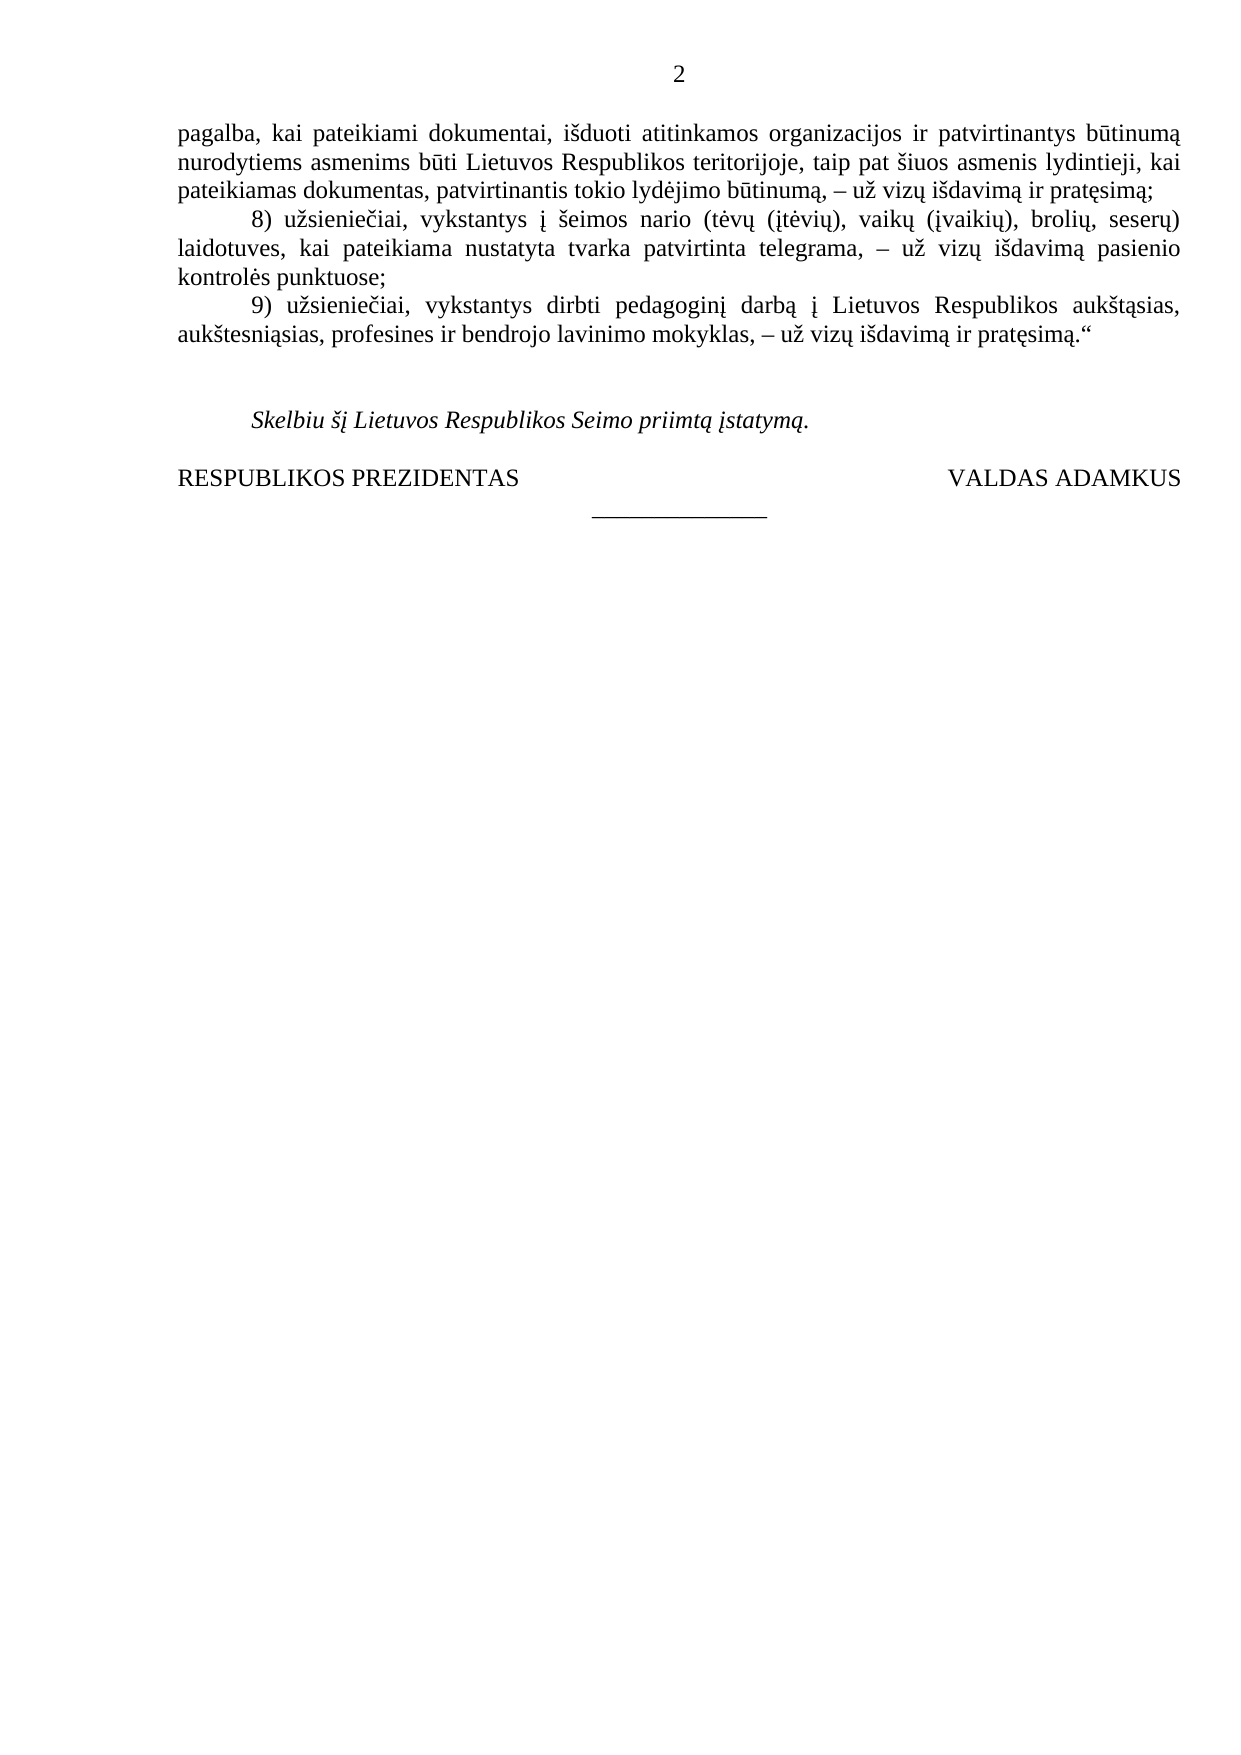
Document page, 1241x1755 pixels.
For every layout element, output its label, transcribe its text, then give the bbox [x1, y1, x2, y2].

text RESPUBLIKOS PREZIDENTAS VALDAS ADAMKUS [177, 463, 1181, 492]
text Skelbiu šį Lietuvos Respublikos Seimo priimtą įstatymą. [177, 406, 1181, 434]
text 9) užsieniečiai, vykstantys dirbti pedagoginį darbą į Lietuvos Respublikos aukštąsias, aukštesniąsias, profesines ir bendrojo lavinimo mokyklas, – už vizų išdavimą ir pratęsimą.“ [177, 291, 1181, 348]
text ______________ [177, 492, 1181, 521]
text pagalba, kai pateikiami dokumentai, išduoti atitinkamos organizacijos ir patvirtinantys būtinumą nurodytiems asmenims būti Lietuvos Respublikos teritorijoje, taip pat šiuos asmenis lydintieji, kai pateikiamas dokumentas, patvirtinantis tokio lydėjimo būtinumą, – už vizų išdavimą ir pratęsimą; [177, 118, 1181, 204]
text 8) užsieniečiai, vykstantys į šeimos nario (tėvų (įtėvių), vaikų (įvaikių), brolių, seserų) laidotuves, kai pateikiama nustatyta tvarka patvirtinta telegrama, – už vizų išdavimą pasienio kontrolės punktuose; [177, 204, 1181, 291]
